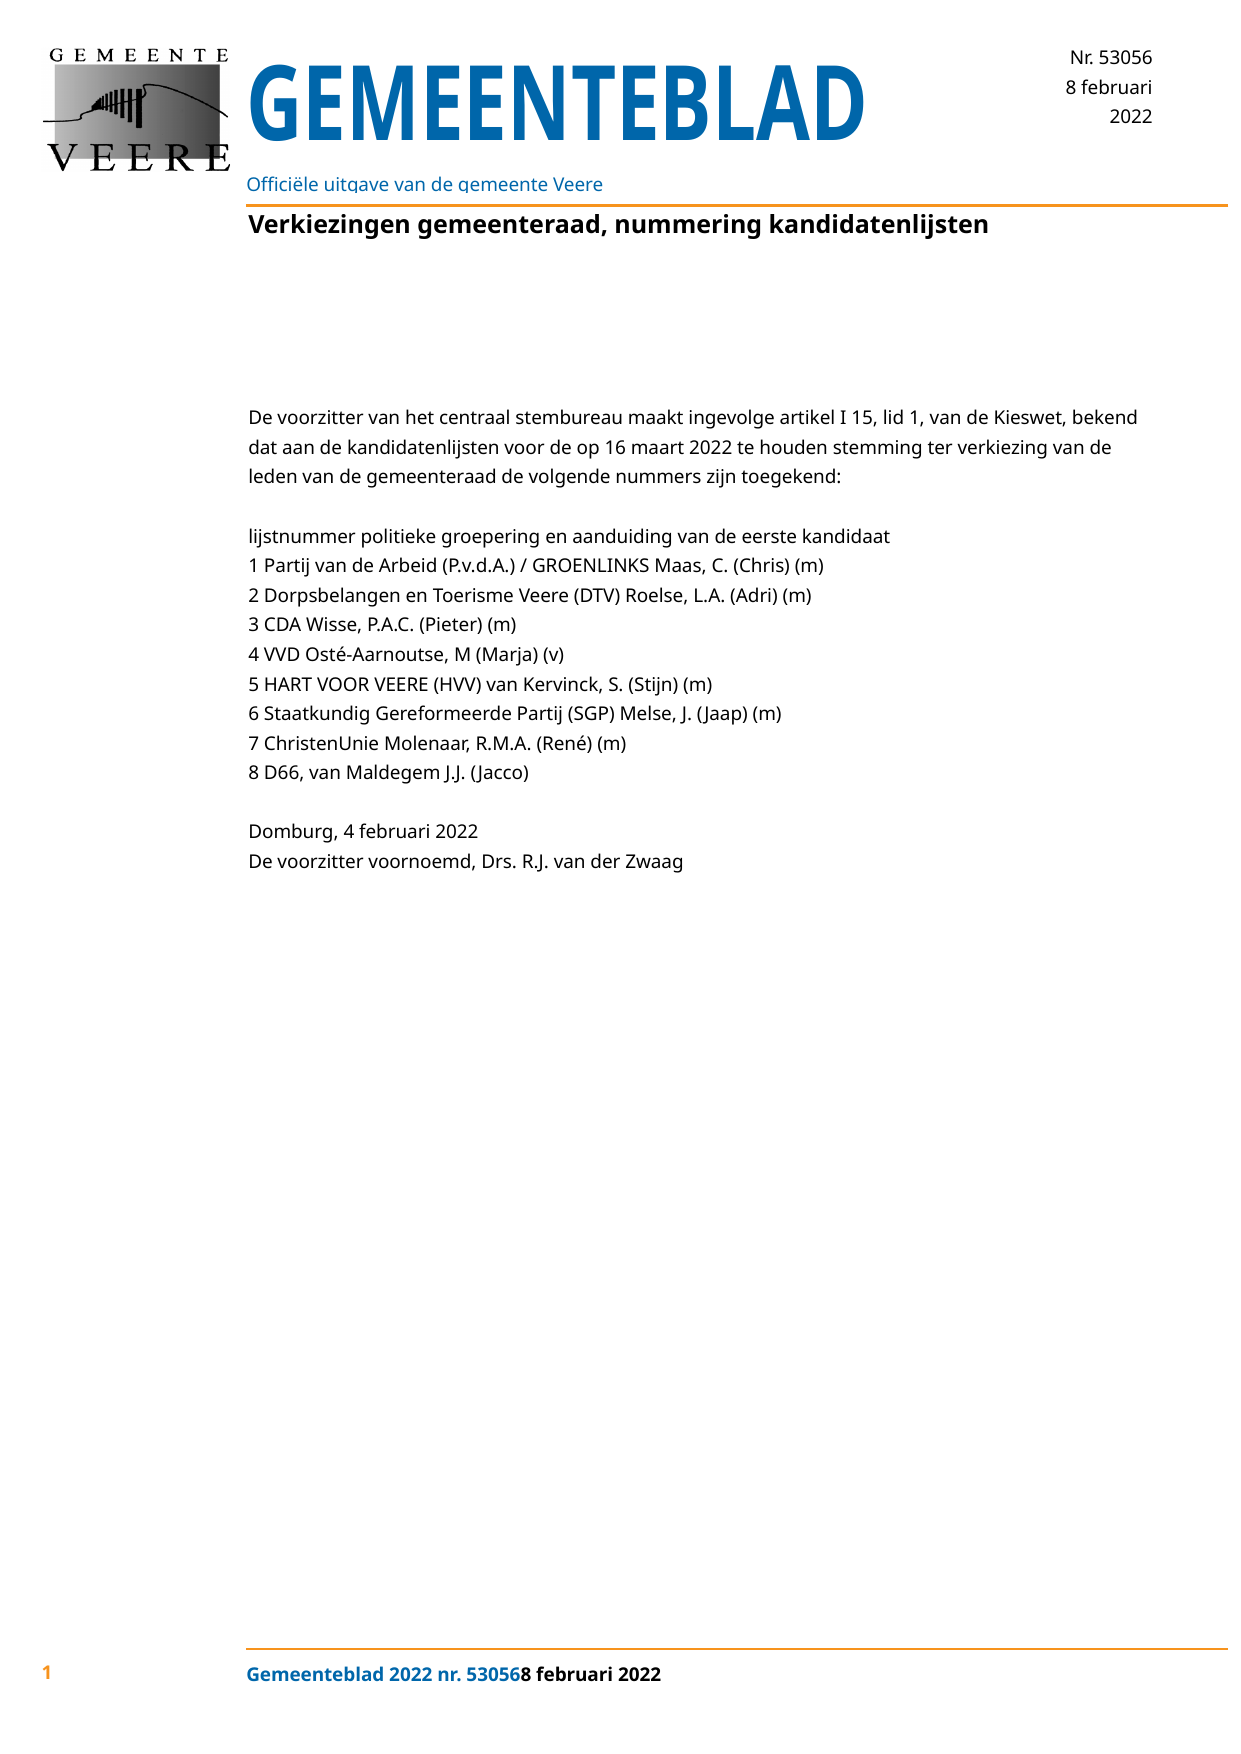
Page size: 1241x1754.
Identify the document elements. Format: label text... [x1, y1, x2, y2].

text Domburg, 4 februari 2022 [248, 819, 1152, 844]
text De voorzitter van het centraal stembureau maakt ingevolge artikel I 15, lid 1, van de Kieswet, bekend dat aan de kandidatenlijsten voor de op 16 maart 2022 te houden stemming ter verkiezing van de leden van de gemeenteraad de volgende nummers zijn toegekend: [248, 404, 1152, 489]
text 1 Partij van de Arbeid (P.v.d.A.) / GROENLINKS Maas, C. (Chris) (m) [248, 552, 1152, 578]
picture [41, 47, 231, 172]
text 2 Dorpsbelangen en Toerisme Veere (DTV) Roelse, L.A. (Adri) (m) [248, 582, 1152, 608]
text 6 Staatkundig Gereformeerde Partij (SGP) Melse, J. (Jaap) (m) [248, 700, 1152, 726]
text Verkiezingen gemeenteraad, nummering kandidatenlijsten [248, 207, 1152, 241]
text 5 HART VOOR VEERE (HVV) van Kervinck, S. (Stijn) (m) [248, 671, 1152, 696]
text 4 VVD Osté-Aarnoutse, M (Marja) (v) [248, 641, 1152, 667]
text lijstnummer politieke groepering en aanduiding van de eerste kandidaat [248, 523, 1152, 548]
text 8 D66, van Maldegem J.J. (Jacco) [248, 759, 1152, 785]
text De voorzitter voornoemd, Drs. R.J. van der Zwaag [248, 848, 1152, 874]
text 3 CDA Wisse, P.A.C. (Pieter) (m) [248, 612, 1152, 637]
text 7 ChristenUnie Molenaar, R.M.A. (René) (m) [248, 730, 1152, 756]
